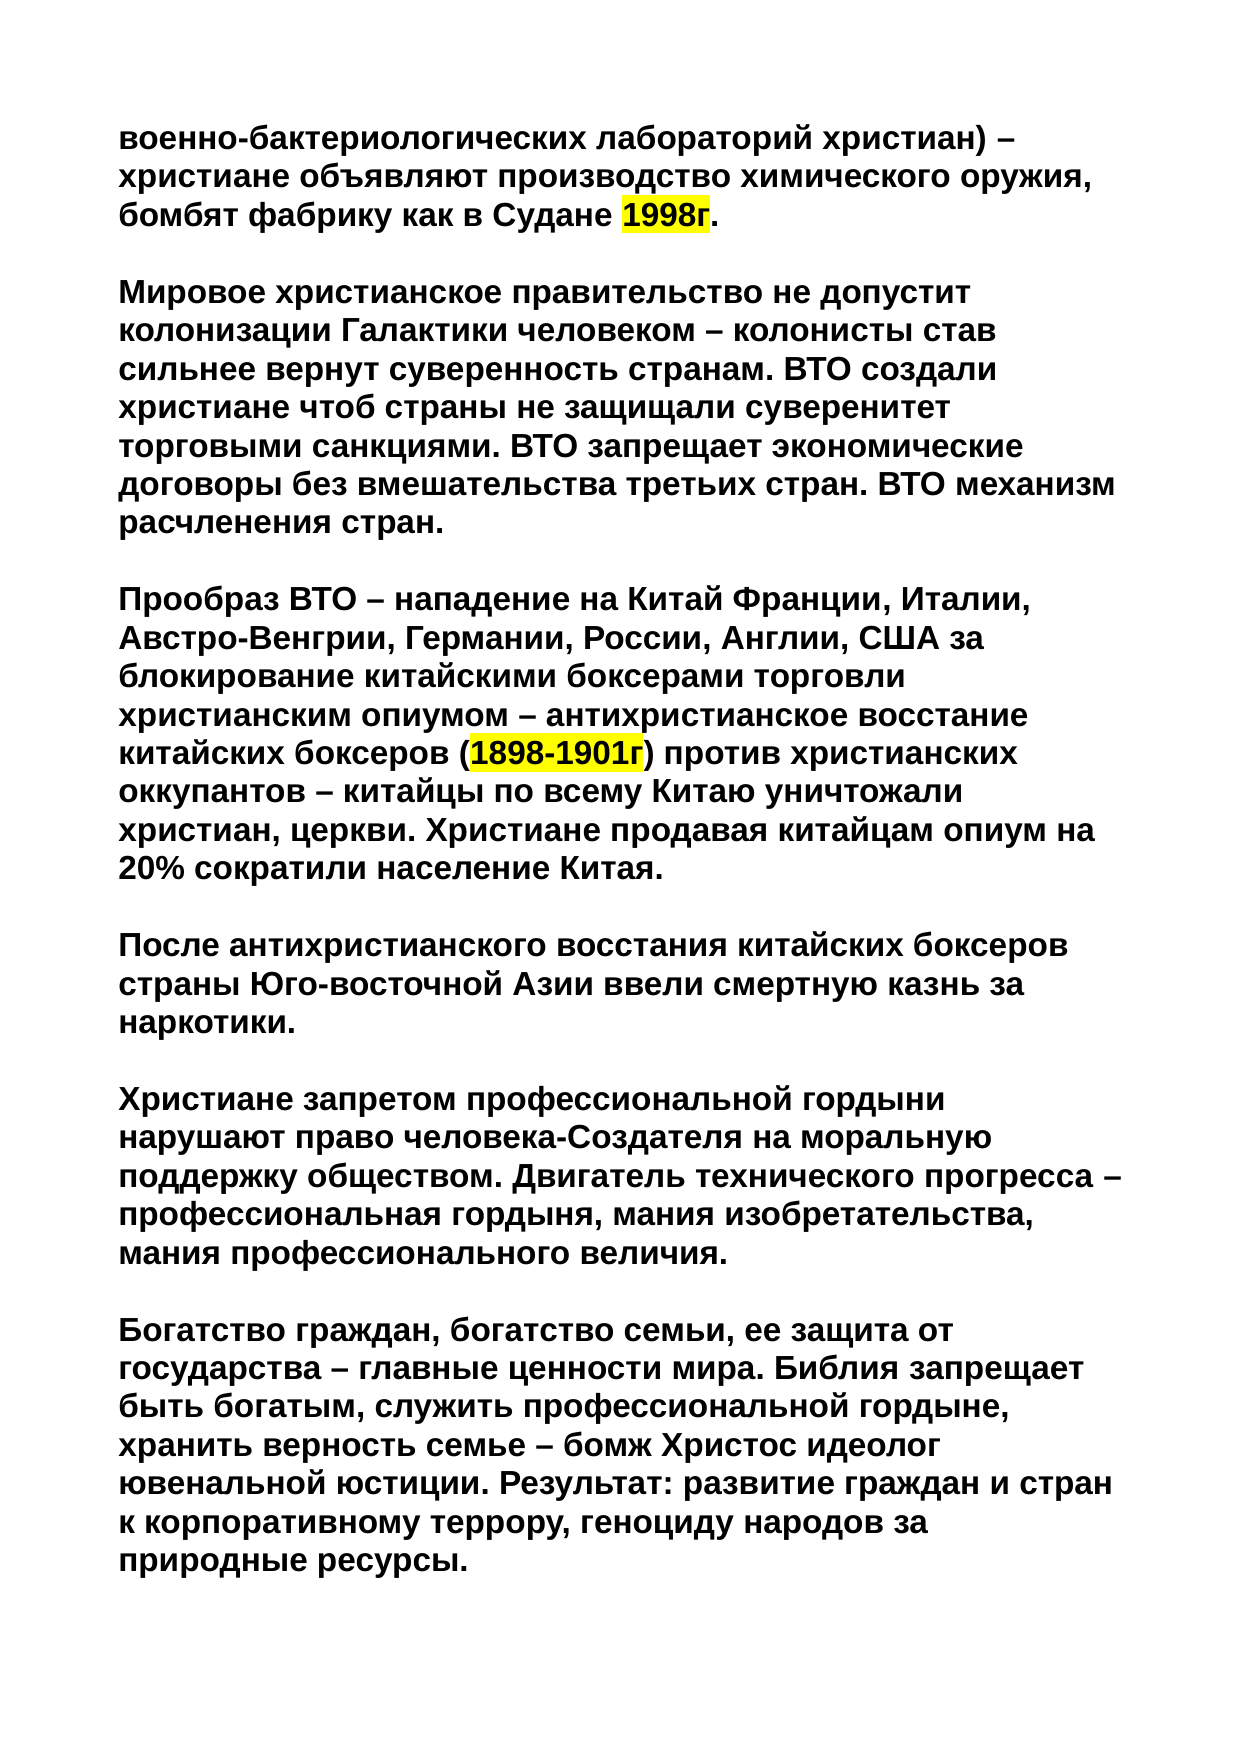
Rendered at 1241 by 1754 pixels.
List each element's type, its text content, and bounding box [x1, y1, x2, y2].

text Богатство граждан, богатство семьи, ее защита от государства – главные ценности мира. Библия запрещает быть богатым, служить профессиональной гордыне, хранить верность семье – бомж Христос идеолог ювенальной юстиции. Результат: развитие граждан и стран к корпоративному террору, геноциду народов за природные ресурсы. [118, 1310, 1122, 1579]
text Мировое христианское правительство не допустит колонизации Галактики человеком – колонисты став сильнее вернут суверенность странам. ВТО создали христиане чтоб страны не защищали суверенитет торговыми санкциями. ВТО запрещает экономические договоры без вмешательства третьих стран. ВТО механизм расчленения стран. [118, 272, 1122, 541]
text Прообраз ВТО – нападение на Китай Франции, Италии, Австро-Венгрии, Германии, России, Англии, США за блокирование китайскими боксерами торговли христианским опиумом – антихристианское восстание китайских боксеров (1898-1901г) против христианских оккупантов – китайцы по всему Китаю уничтожали христиан, церкви. Христиане продавая китайцам опиум на 20% сократили население Китая. [118, 579, 1122, 887]
text Христиане запретом профессиональной гордыни нарушают право человека-Создателя на моральную поддержку обществом. Двигатель технического прогресса – профессиональная гордыня, мания изобретательства, мания профессионального величия. [118, 1079, 1122, 1271]
text военно-бактериологических лабораторий христиан) – христиане объявляют производство химического оружия, бомбят фабрику как в Судане 1998г. [118, 118, 1122, 233]
text После антихристианского восстания китайских боксеров страны Юго-восточной Азии ввели смертную казнь за наркотики. [118, 925, 1122, 1041]
